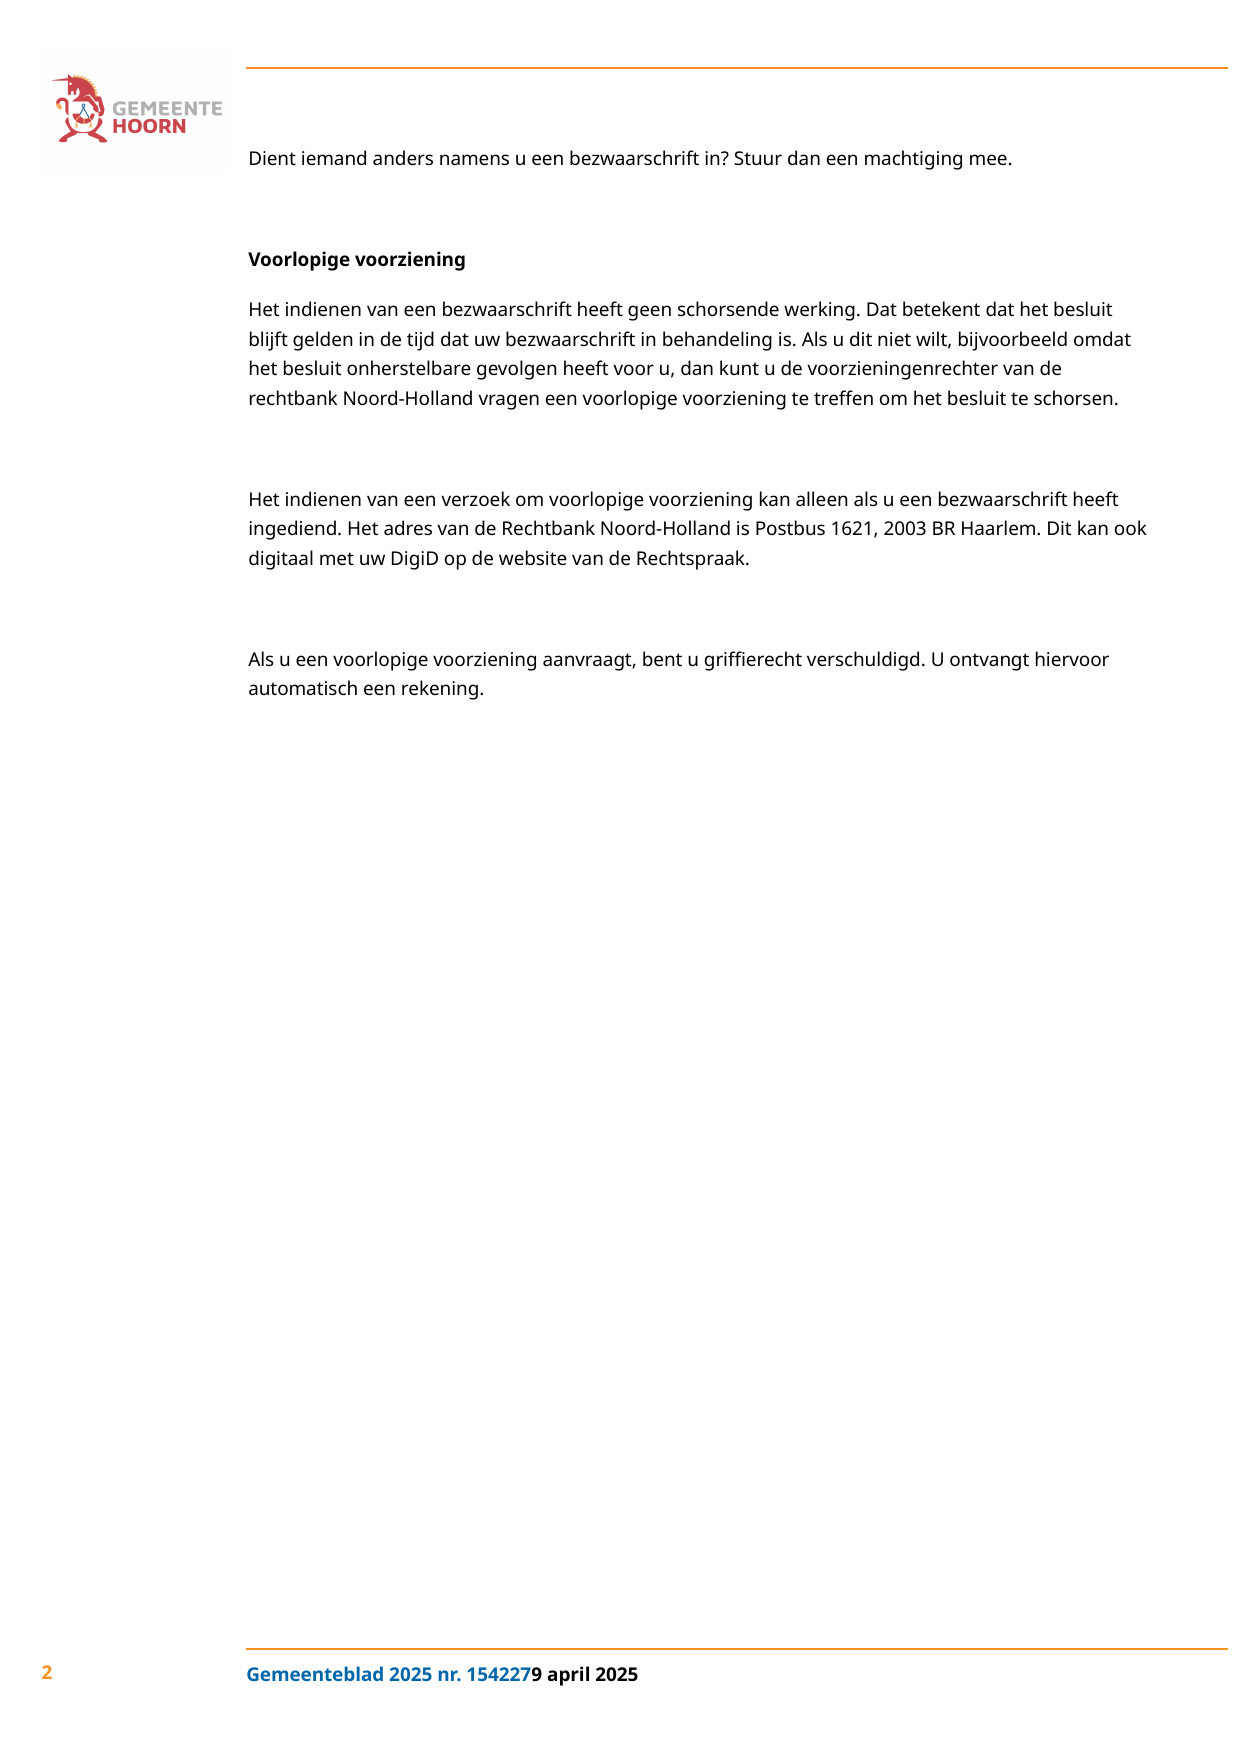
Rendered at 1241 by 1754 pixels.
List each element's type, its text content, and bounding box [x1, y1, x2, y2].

text Voorlopige voorziening [248, 246, 1152, 272]
text Het indienen van een bezwaarschrift heeft geen schorsende werking. Dat betekent dat het besluit blijft gelden in de tijd dat uw bezwaarschrift in behandeling is. Als u dit niet wilt, bijvoorbeeld omdat het besluit onherstelbare gevolgen heeft voor u, dan kunt u de voorzieningenrechter van de rechtbank Noord-Holland vragen een voorlopige voorziening te treffen om het besluit te schorsen. [248, 296, 1152, 411]
text Dient iemand anders namens u een bezwaarschrift in? Stuur dan een machtiging mee. [248, 145, 1152, 171]
text Als u een voorlopige voorziening aanvraagt, bent u griffierecht verschuldigd. U ontvangt hiervoor automatisch een rekening. [248, 646, 1152, 701]
text Het indienen van een verzoek om voorlopige voorziening kan alleen als u een bezwaarschrift heeft ingediend. Het adres van de Rechtbank Noord-Holland is Postbus 1621, 2003 BR Haarlem. Dit kan ook digitaal met uw DigiD op de website van de Rechtspraak. [248, 486, 1152, 571]
picture [41, 47, 231, 172]
